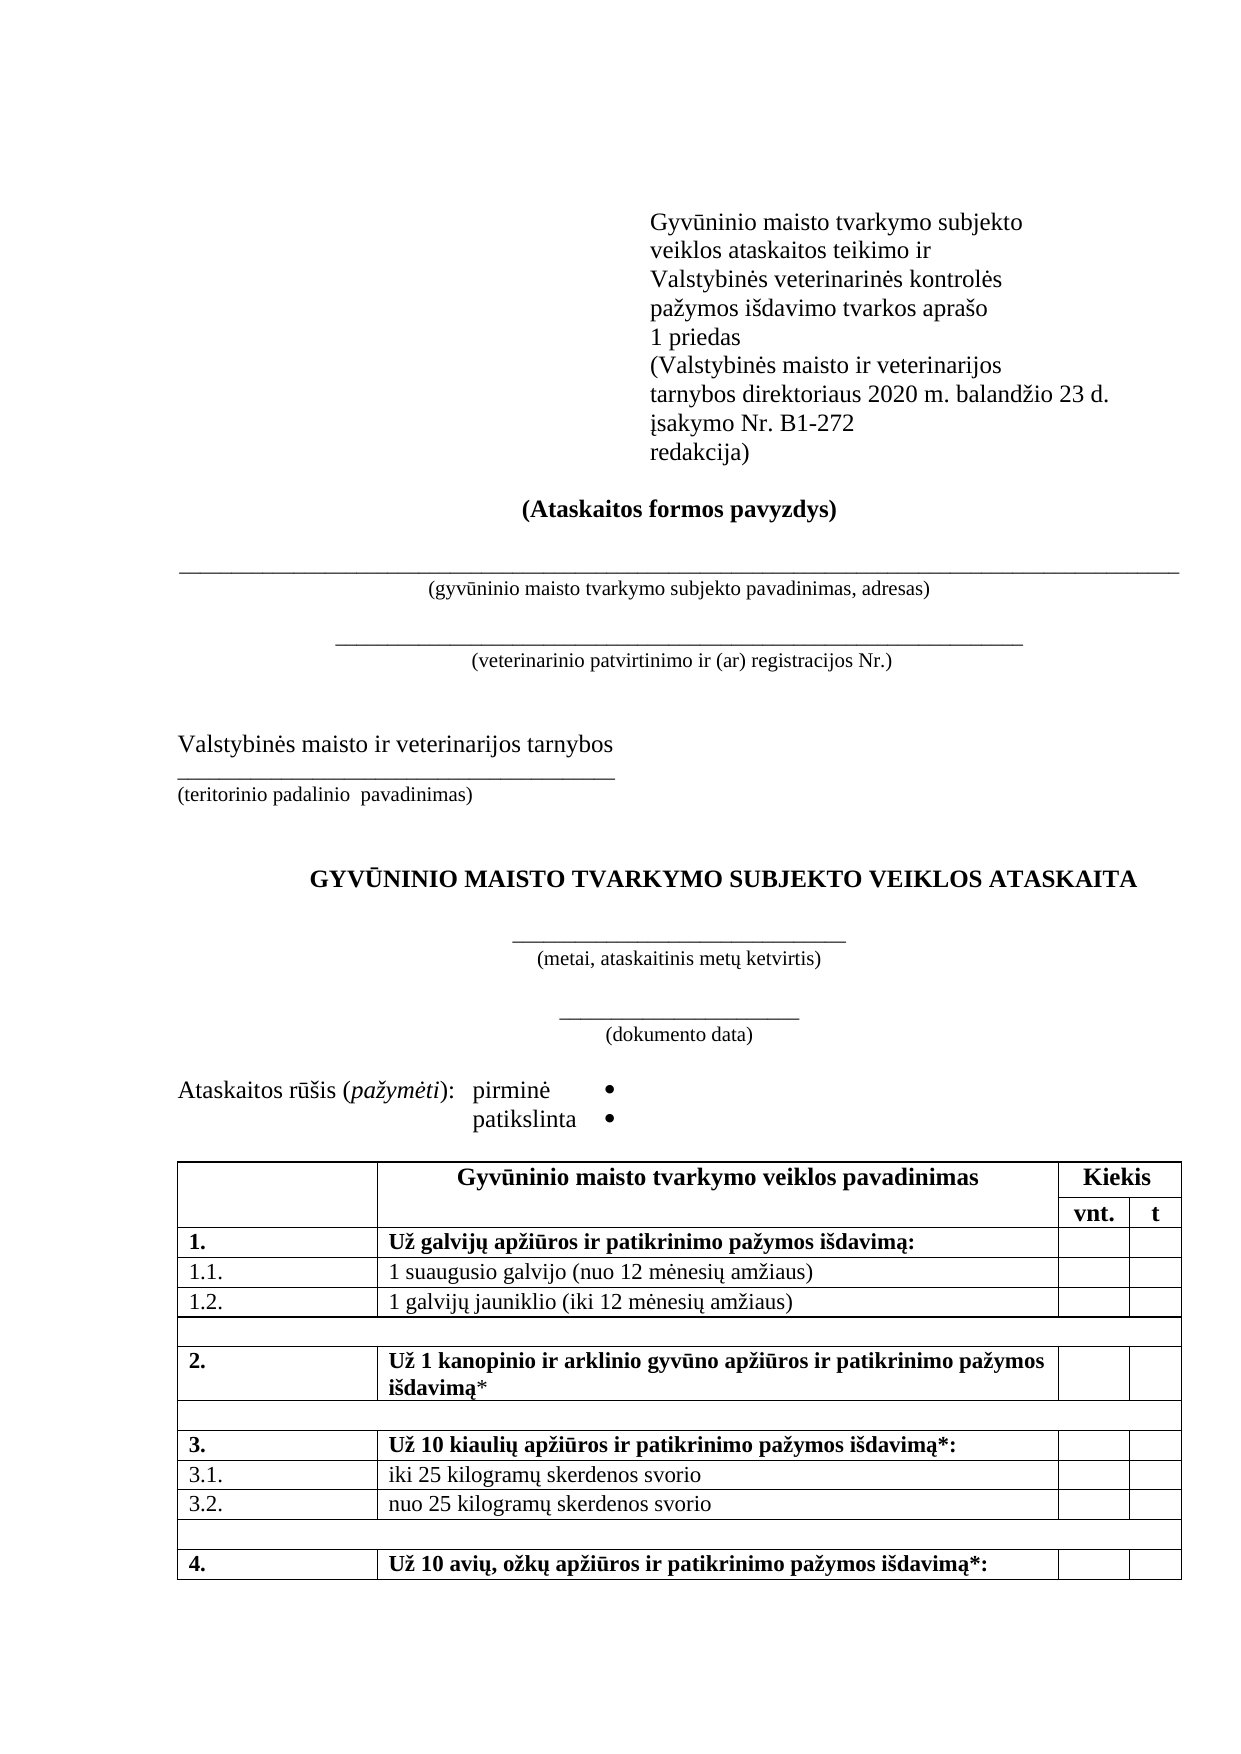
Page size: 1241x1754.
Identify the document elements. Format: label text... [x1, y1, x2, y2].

table_cell Už 10 avių, ožkų apžiūros ir patikrinimo pažymos išdavimą*: [378, 1550, 1058, 1579]
table_cell [1130, 1490, 1181, 1519]
table_cell [1059, 1288, 1129, 1316]
table_cell 1 galvijų jauniklio (iki 12 mėnesių amžiaus) [378, 1288, 1058, 1316]
text _______________________ [177, 998, 1181, 1022]
table_cell nuo 25 kilogramų skerdenos svorio [378, 1490, 1058, 1519]
text (teritorinio padalinio pavadinimas) [177, 782, 1181, 806]
text 1 priedas [177, 322, 1181, 350]
table_cell [1059, 1347, 1129, 1400]
table_cell [1059, 1550, 1129, 1579]
text veiklos ataskaitos teikimo ir [177, 235, 1181, 264]
text __________________________________________________________________ [177, 624, 1181, 648]
table_cell [1130, 1228, 1181, 1257]
text (metai, ataskaitinis metų ketvirtis) [177, 945, 1181, 969]
table_cell 4. [178, 1550, 377, 1579]
text pažymos išdavimo tvarkos aprašo [177, 293, 1181, 322]
text (veterinarinio patvirtinimo ir (ar) registracijos Nr.) [177, 648, 1181, 672]
table_cell [178, 1520, 1181, 1549]
table_cell t [1130, 1198, 1181, 1227]
table_cell [1130, 1431, 1181, 1459]
text Ataskaitos rūšis (pažymėti): pirminė  [177, 1075, 1181, 1104]
text Gyvūninio maisto tvarkymo subjekto [177, 207, 1181, 235]
table_cell [1130, 1550, 1181, 1579]
text (gyvūninio maisto tvarkymo subjekto pavadinimas, adresas) [177, 576, 1181, 600]
text (Valstybinės maisto ir veterinarijos [177, 350, 1181, 379]
table_cell 1 suaugusio galvijo (nuo 12 mėnesių amžiaus) [378, 1258, 1058, 1287]
table_cell [1059, 1461, 1129, 1489]
table_cell 1. [178, 1228, 377, 1257]
text (dokumento data) [177, 1022, 1181, 1046]
table_cell Už galvijų apžiūros ir patikrinimo pažymos išdavimą: [378, 1228, 1058, 1257]
text patikslinta  [177, 1104, 1181, 1133]
table_cell [1130, 1461, 1181, 1489]
table_cell [178, 1318, 1181, 1346]
table_cell 2. [178, 1347, 377, 1400]
table_cell Už 1 kanopinio ir arklinio gyvūno apžiūros ir patikrinimo pažymos išdavimą* [378, 1347, 1058, 1400]
table_header Kiekis [1059, 1163, 1181, 1197]
table_cell [1059, 1258, 1129, 1287]
text tarnybos direktoriaus 2020 m. balandžio 23 d. [177, 379, 1181, 408]
table_cell 1.2. [178, 1288, 377, 1316]
text Valstybinės veterinarinės kontrolės [177, 264, 1181, 293]
text įsakymo Nr. B1-272 [177, 408, 1181, 437]
text ________________________________ [177, 921, 1181, 945]
table_header [178, 1163, 377, 1227]
table_cell [1130, 1258, 1181, 1287]
table_cell [1130, 1347, 1181, 1400]
text Valstybinės maisto ir veterinarijos tarnybos [177, 729, 1181, 758]
table_cell Už 10 kiaulių apžiūros ir patikrinimo pažymos išdavimą*: [378, 1431, 1058, 1459]
table_cell vnt. [1059, 1198, 1129, 1227]
text (Ataskaitos formos pavyzdys) [177, 494, 1181, 523]
table_cell 3. [178, 1431, 377, 1459]
table_cell [1059, 1228, 1129, 1257]
text GYVŪNINIO MAISTO TVARKYMO SUBJEKTO VEIKLOS ATASKAITA [177, 864, 1181, 893]
table_cell [178, 1401, 1181, 1430]
table_cell [1059, 1490, 1129, 1519]
table_cell 3.2. [178, 1490, 377, 1519]
table_cell iki 25 kilogramų skerdenos svorio [378, 1461, 1058, 1489]
text ________________________________________________________________________________________________ [177, 552, 1181, 576]
table_cell 1.1. [178, 1258, 377, 1287]
table_cell [1059, 1431, 1129, 1459]
table_cell 3.1. [178, 1461, 377, 1489]
table_cell [1130, 1288, 1181, 1316]
text redakcija) [177, 437, 1181, 465]
text __________________________________________ [177, 758, 1181, 782]
table_header Gyvūninio maisto tvarkymo veiklos pavadinimas [378, 1163, 1058, 1227]
